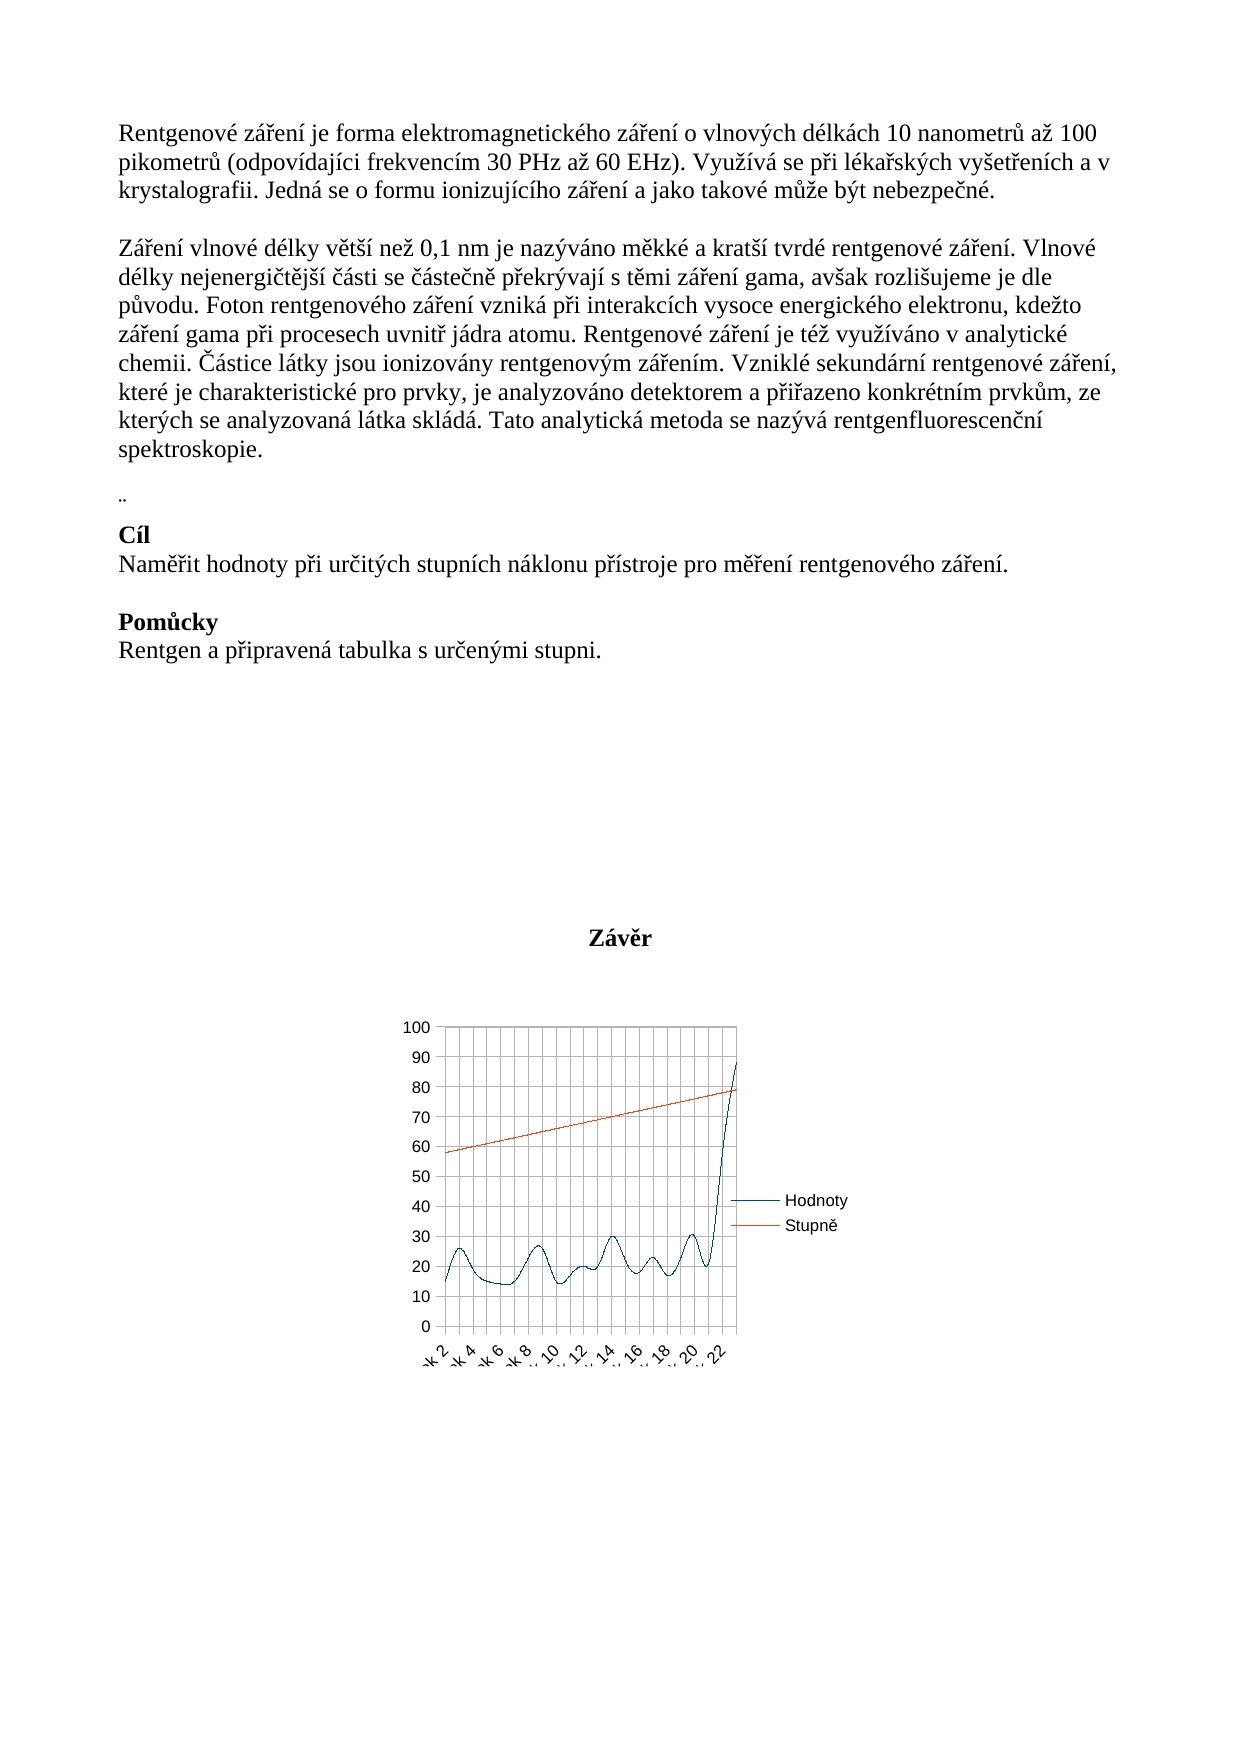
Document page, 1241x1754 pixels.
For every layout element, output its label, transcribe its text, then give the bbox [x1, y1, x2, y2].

text ¨ [118, 492, 1122, 521]
text Naměřit hodnoty při určitých stupních náklonu přístroje pro měření rentgenového záření. [118, 549, 1122, 578]
text Pomůcky [118, 607, 1122, 636]
text Rentgenové záření je forma elektromagnetického záření o vlnových délkách 10 nanometrů až 100 pikometrů (odpovídajíci frekvencím 30 PHz až 60 EHz). Využívá se při lékařských vyšetřeních a v krystalografii. Jedná se o formu ionizujícího záření a jako takové může být nebezpečné. [118, 118, 1122, 204]
text Rentgen a připravená tabulka s určenými stupni. [118, 636, 1122, 664]
text Cíl [118, 521, 1122, 549]
text Závěr [118, 923, 1122, 952]
text Záření vlnové délky větší než 0,1 nm je nazýváno měkké a kratší tvrdé rentgenové záření. Vlnové délky nejenergičtější části se částečně překrývají s těmi záření gama, avšak rozlišujeme je dle původu. Foton rentgenového záření vzniká při interakcích vysoce energického elektronu, kdežto záření gama při procesech uvnitř jádra atomu. Rentgenové záření je též využíváno v analytické chemii. Částice látky jsou ionizovány rentgenovým zářením. Vzniklé sekundární rentgenové záření, které je charakteristické pro prvky, je analyzováno detektorem a přiřazeno konkrétním prvkům, ze kterých se analyzovaná látka skládá. Tato analytická metoda se nazývá rentgenfluorescenční spektroskopie. [118, 233, 1122, 463]
